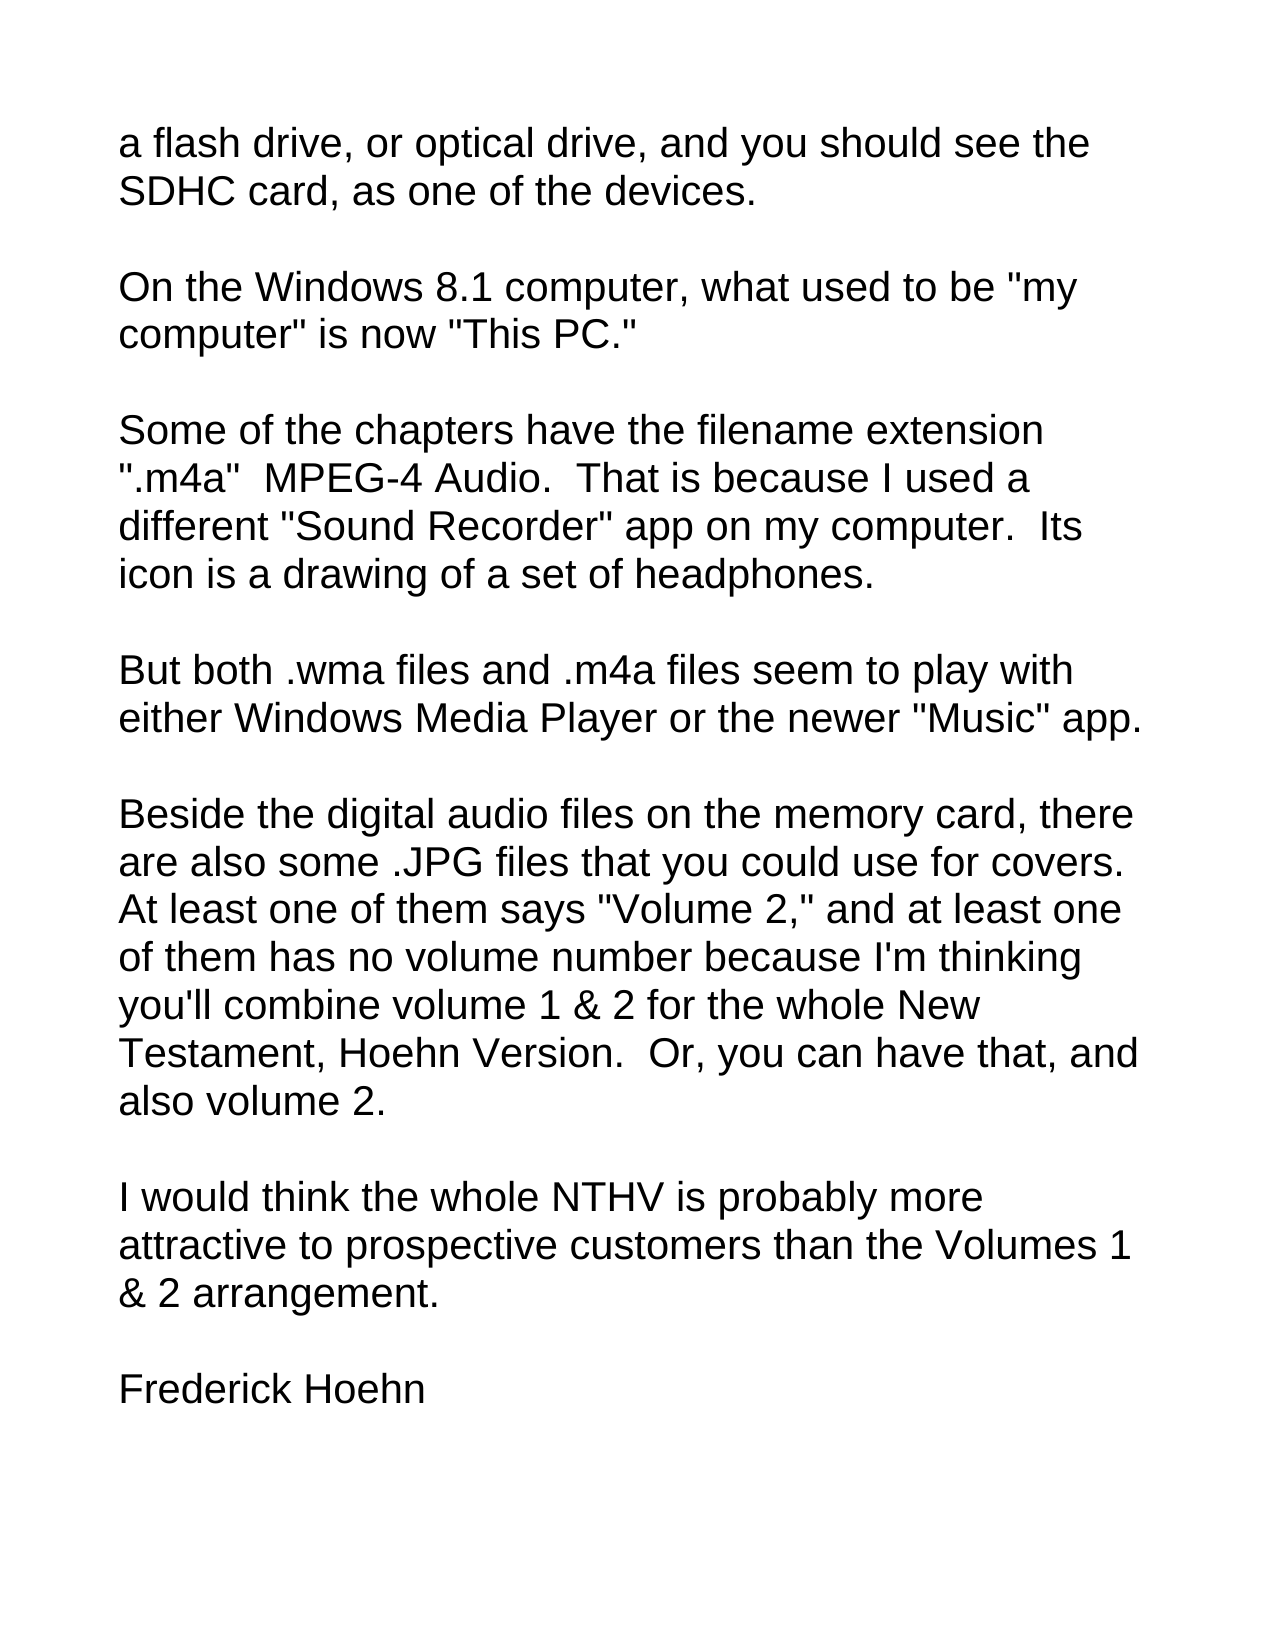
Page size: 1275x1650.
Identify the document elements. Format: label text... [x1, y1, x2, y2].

text But both .wma files and .m4a files seem to play with either Windows Media Player or the newer "Music" app. [118, 645, 1157, 741]
text Some of the chapters have the filename extension ".m4a" MPEG-4 Audio. That is because I used a different "Sound Recorder" app on my computer. Its icon is a drawing of a set of headphones. [118, 406, 1157, 597]
text I would think the whole NTHV is probably more attractive to prospective customers than the Volumes 1 & 2 arrangement. [118, 1172, 1157, 1316]
text Beside the digital audio files on the memory card, there are also some .JPG files that you could use for covers. At least one of them says "Volume 2," and at least one of them has no volume number because I'm thinking you'll combine volume 1 & 2 for the whole New Testament, Hoehn Version. Or, you can have that, and also volume 2. [118, 789, 1157, 1124]
text a flash drive, or optical drive, and you should see the SDHC card, as one of the devices. [118, 118, 1157, 214]
text Frederick Hoehn [118, 1364, 1157, 1412]
text On the Windows 8.1 computer, what used to be "my computer" is now "This PC." [118, 262, 1157, 358]
